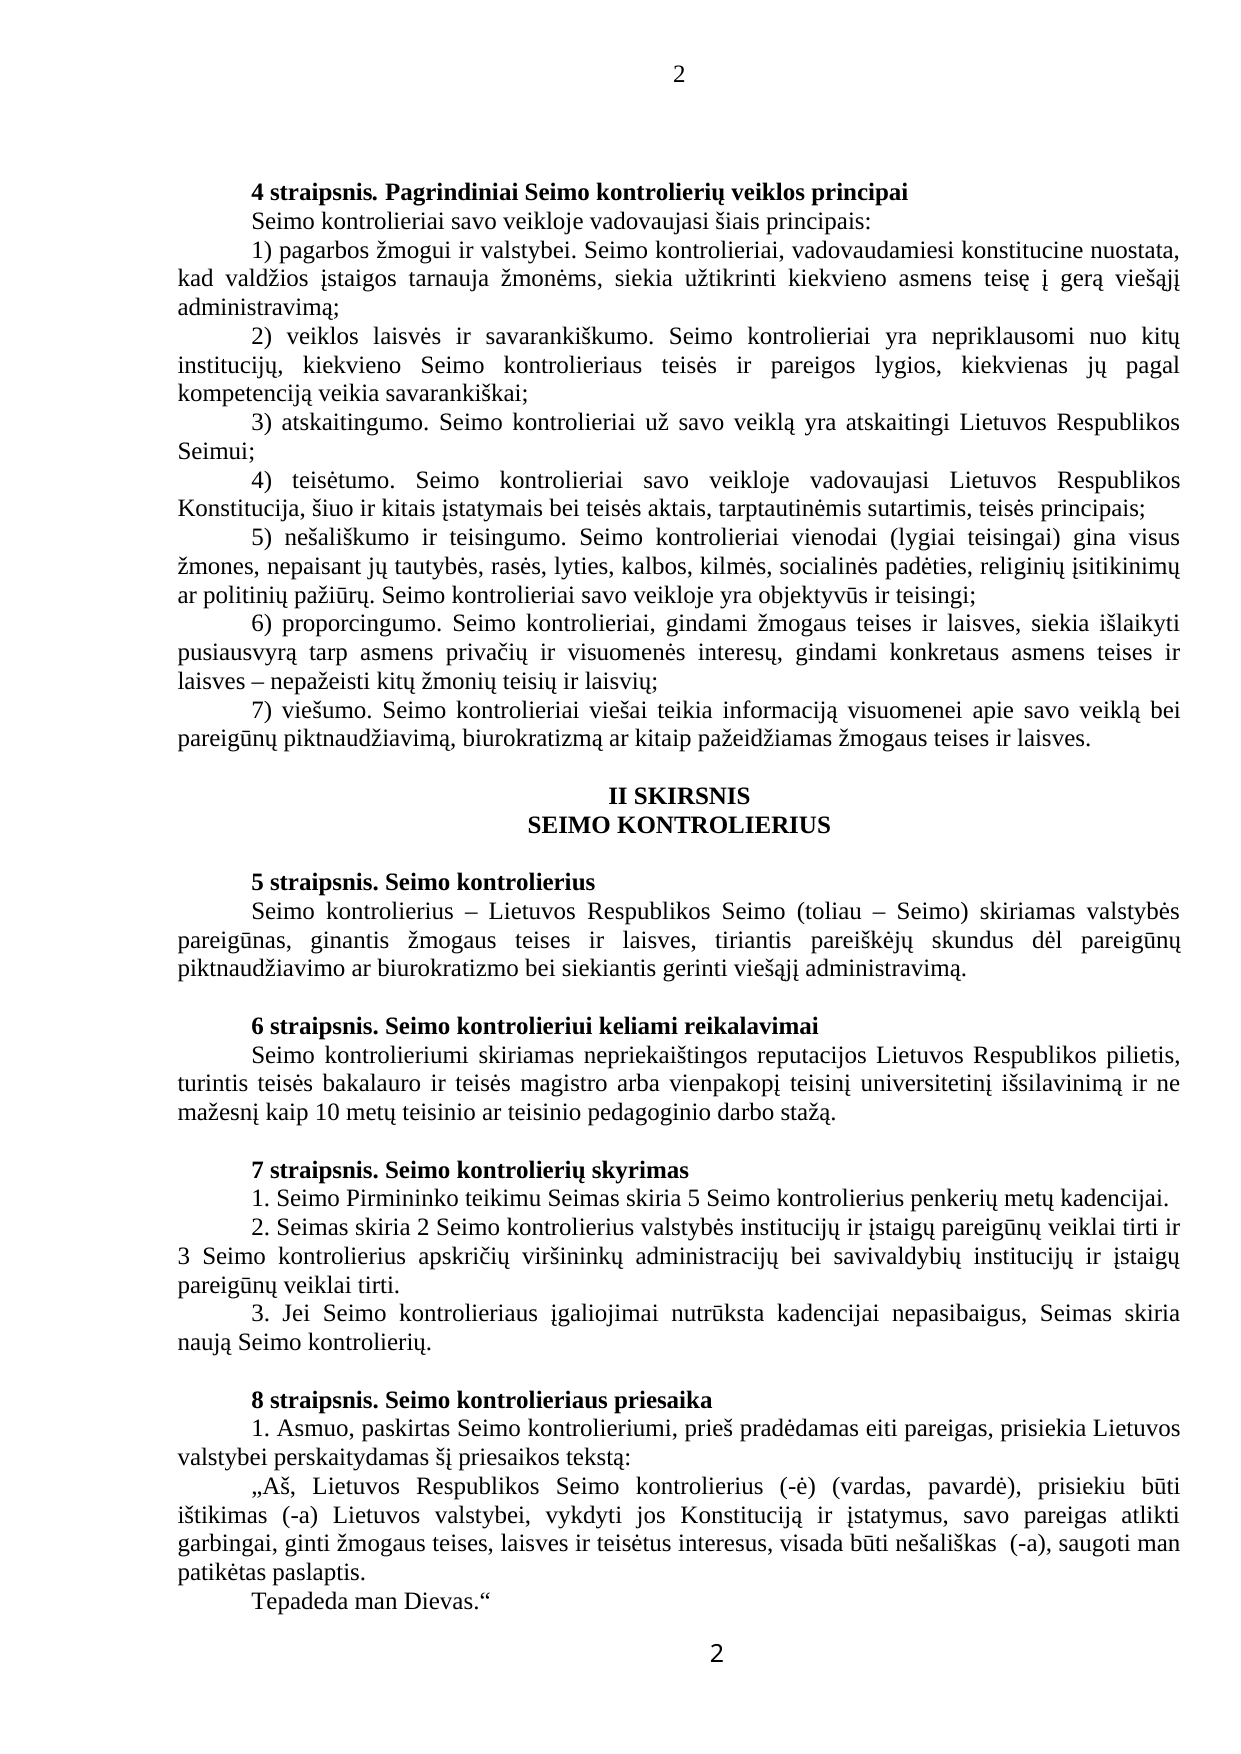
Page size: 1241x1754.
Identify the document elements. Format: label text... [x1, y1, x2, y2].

text Seimo kontrolieriumi skiriamas nepriekaištingos reputacijos Lietuvos Respublikos pilietis, turintis teisės bakalauro ir teisės magistro arba vienpakopį teisinį universitetinį išsilavinimą ir ne mažesnį kaip 10 metų teisinio ar teisinio pedagoginio darbo stažą. [177, 1040, 1181, 1126]
text 8 straipsnis. Seimo kontrolieriaus priesaika [177, 1385, 1181, 1413]
text Tepadeda man Dievas.“ [177, 1586, 1181, 1615]
text 6 straipsnis. Seimo kontrolieriui keliami reikalavimai [177, 1011, 1181, 1040]
text 5 straipsnis. Seimo kontrolierius [177, 867, 1181, 896]
text 1. Seimo Pirmininko teikimu Seimas skiria 5 Seimo kontrolierius penkerių metų kadencijai. [177, 1183, 1181, 1212]
text 5) nešališkumo ir teisingumo. Seimo kontrolieriai vienodai (lygiai teisingai) gina visus žmones, nepaisant jų tautybės, rasės, lyties, kalbos, kilmės, socialinės padėties, religinių įsitikinimų ar politinių pažiūrų. Seimo kontrolieriai savo veikloje yra objektyvūs ir teisingi; [177, 522, 1181, 608]
text SEIMO KONTROLIERIUS [177, 810, 1181, 838]
text 6) proporcingumo. Seimo kontrolieriai, gindami žmogaus teises ir laisves, siekia išlaikyti pusiausvyrą tarp asmens privačių ir visuomenės interesų, gindami konkretaus asmens teises ir laisves – nepažeisti kitų žmonių teisių ir laisvių; [177, 608, 1181, 695]
text 2. Seimas skiria 2 Seimo kontrolierius valstybės institucijų ir įstaigų pareigūnų veiklai tirti ir 3 Seimo kontrolierius apskričių viršininkų administracijų bei savivaldybių institucijų ir įstaigų pareigūnų veiklai tirti. [177, 1212, 1181, 1298]
text 4) teisėtumo. Seimo kontrolieriai savo veikloje vadovaujasi Lietuvos Respublikos Konstitucija, šiuo ir kitais įstatymais bei teisės aktais, tarptautinėmis sutartimis, teisės principais; [177, 465, 1181, 522]
text Seimo kontrolieriai savo veikloje vadovaujasi šiais principais: [177, 206, 1181, 235]
text 7) viešumo. Seimo kontrolieriai viešai teikia informaciją visuomenei apie savo veiklą bei pareigūnų piktnaudžiavimą, biurokratizmą ar kitaip pažeidžiamas žmogaus teises ir laisves. [177, 695, 1181, 752]
text II SKIRSNIS [177, 781, 1181, 810]
text 4 straipsnis. Pagrindiniai Seimo kontrolierių veiklos principai [177, 177, 1181, 206]
text 2) veiklos laisvės ir savarankiškumo. Seimo kontrolieriai yra nepriklausomi nuo kitų institucijų, kiekvieno Seimo kontrolieriaus teisės ir pareigos lygios, kiekvienas jų pagal kompetenciją veikia savarankiškai; [177, 321, 1181, 407]
text 3. Jei Seimo kontrolieriaus įgaliojimai nutrūksta kadencijai nepasibaigus, Seimas skiria naują Seimo kontrolierių. [177, 1298, 1181, 1356]
text 1) pagarbos žmogui ir valstybei. Seimo kontrolieriai, vadovaudamiesi konstitucine nuostata, kad valdžios įstaigos tarnauja žmonėms, siekia užtikrinti kiekvieno asmens teisę į gerą viešąjį administravimą; [177, 235, 1181, 321]
text 3) atskaitingumo. Seimo kontrolieriai už savo veiklą yra atskaitingi Lietuvos Respublikos Seimui; [177, 407, 1181, 465]
text Seimo kontrolierius – Lietuvos Respublikos Seimo (toliau – Seimo) skiriamas valstybės pareigūnas, ginantis žmogaus teises ir laisves, tiriantis pareiškėjų skundus dėl pareigūnų piktnaudžiavimo ar biurokratizmo bei siekiantis gerinti viešąjį administravimą. [177, 896, 1181, 982]
text „Aš, Lietuvos Respublikos Seimo kontrolierius (-ė) (vardas, pavardė), prisiekiu būti ištikimas (-a) Lietuvos valstybei, vykdyti jos Konstituciją ir įstatymus, savo pareigas atlikti garbingai, ginti žmogaus teises, laisves ir teisėtus interesus, visada būti nešališkas (-a), saugoti man patikėtas paslaptis. [177, 1471, 1181, 1586]
text 7 straipsnis. Seimo kontrolierių skyrimas [177, 1155, 1181, 1183]
text 1. Asmuo, paskirtas Seimo kontrolieriumi, prieš pradėdamas eiti pareigas, prisiekia Lietuvos valstybei perskaitydamas šį priesaikos tekstą: [177, 1413, 1181, 1471]
